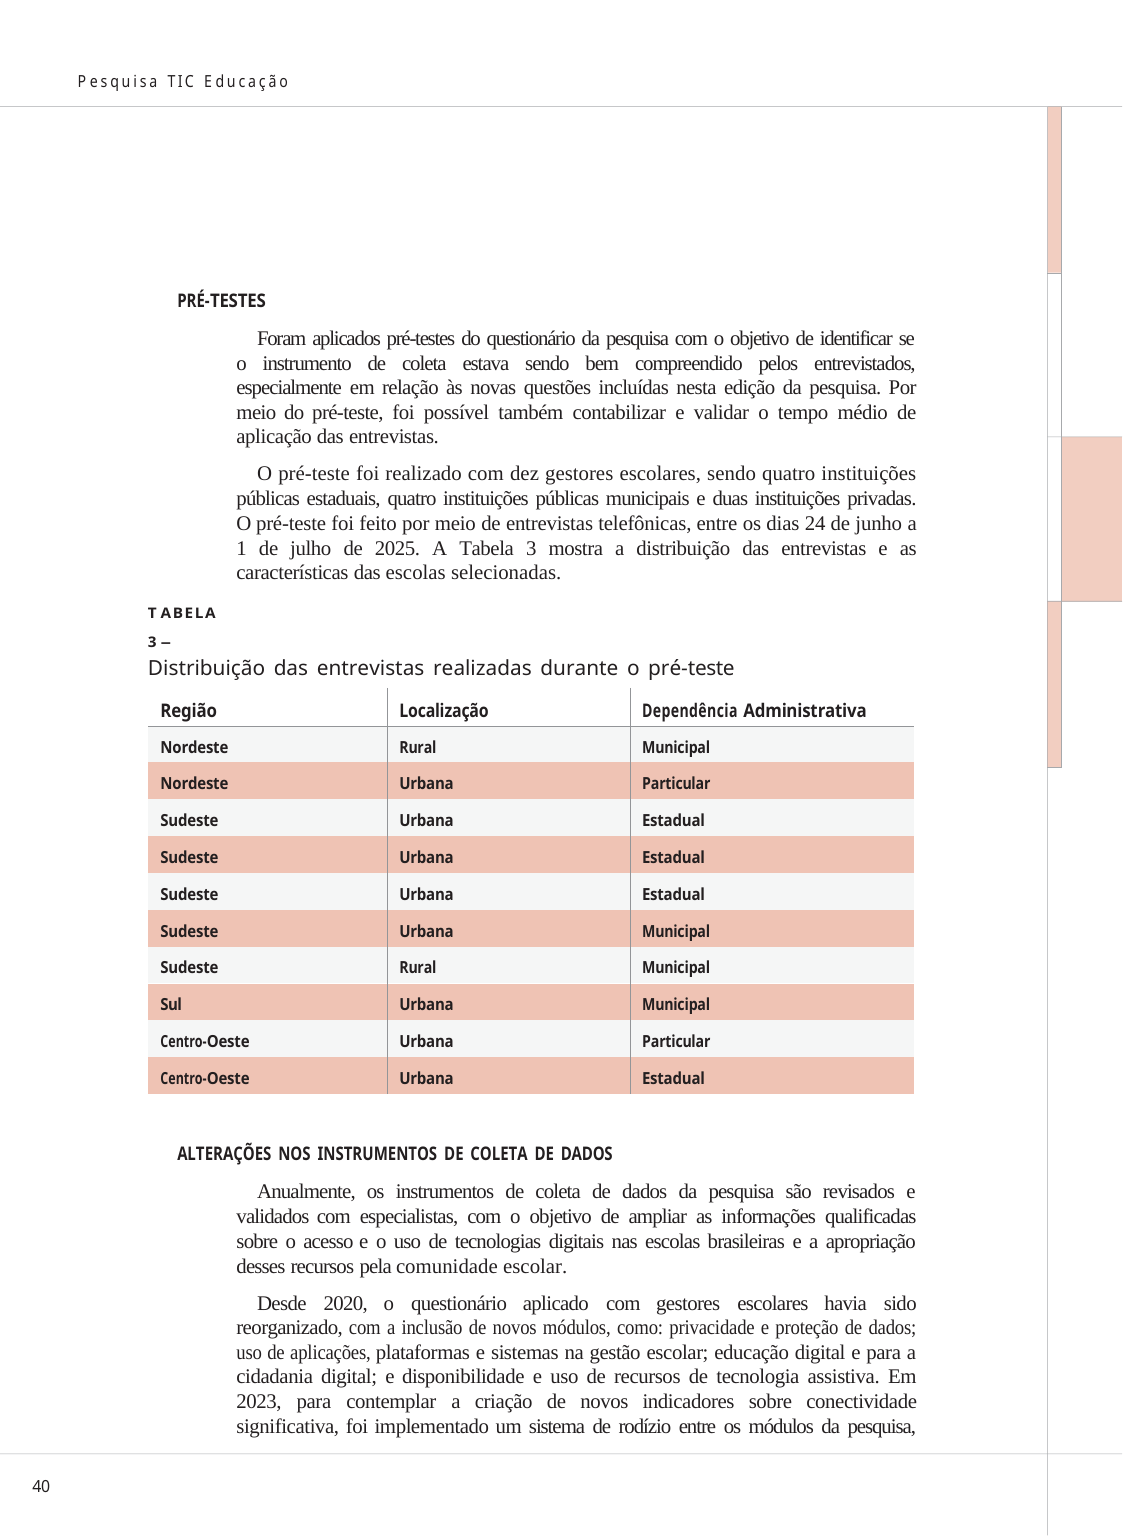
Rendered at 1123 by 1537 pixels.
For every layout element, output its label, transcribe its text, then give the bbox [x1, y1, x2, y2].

table_cell Rural [388, 947, 630, 983]
table_cell Estadual [631, 836, 914, 873]
table_header Região [148, 688, 387, 726]
table_cell Sul [148, 984, 387, 1020]
table_cell Municipal [631, 947, 914, 983]
text Foram aplicados pré-testes do questionário da pesquisa com o objetivo de identificar se o instrumento de coleta estava sendo bem compreendido pelos entrevistados, especialmente em relação às novas questões incluídas nesta edição da pesquisa. Por meio do pré-teste, foi possível também contabilizar e validar o tempo médio de aplicação das entrevistas. [236, 326, 917, 448]
table_cell Urbana [388, 873, 630, 910]
table_cell Urbana [388, 910, 630, 947]
table_cell Centro-Oeste [148, 1020, 387, 1057]
table_cell Urbana [388, 984, 630, 1020]
table_cell Sudeste [148, 836, 387, 873]
table_cell Nordeste [148, 762, 387, 799]
table_cell Particular [631, 762, 914, 799]
text ALTERAÇÕES NOS INSTRUMENTOS DE COLETA DE DADOS [177, 1141, 990, 1166]
table_cell Sudeste [148, 873, 387, 910]
table_cell Centro-Oeste [148, 1057, 387, 1094]
table_cell Urbana [388, 836, 630, 873]
text Anualmente, os instrumentos de coleta de dados da pesquisa são revisados e validados com especialistas, com o objetivo de ampliar as informações qualificadas sobre o acesso e o uso de tecnologias digitais nas escolas brasileiras e a apropriação desses recursos pela comunidade escolar. [236, 1179, 917, 1278]
text T ABELA 3 – [148, 603, 229, 652]
table_cell Estadual [631, 799, 914, 836]
table_cell Nordeste [148, 727, 387, 762]
table_cell Sudeste [148, 799, 387, 836]
text Desde 2020, o questionário aplicado com gestores escolares havia sido reorganizado, com a inclusão de novos módulos, como: privacidade e proteção de dados; uso de aplicações, plataformas e sistemas na gestão escolar; educação digital e para a cidadania digital; e disponibilidade e uso de recursos de tecnologia assistiva. Em 2023, para contemplar a criação de novos indicadores sobre conectividade significativa, foi implementado um sistema de rodízio entre os módulos da pesquisa, [236, 1290, 917, 1438]
text Distribuição das entrevistas realizadas durante o pré-teste [148, 661, 990, 679]
table_cell Rural [388, 727, 630, 762]
table_header Localização [388, 688, 630, 726]
table_cell Estadual [631, 873, 914, 910]
table_cell Municipal [631, 727, 914, 762]
table_cell Sudeste [148, 947, 387, 983]
text PRÉ-TESTES [177, 287, 990, 313]
table_cell Urbana [388, 1020, 630, 1057]
table_cell Particular [631, 1020, 914, 1057]
table_cell Sudeste [148, 910, 387, 947]
table_cell Municipal [631, 984, 914, 1020]
table_cell Municipal [631, 910, 914, 947]
table_cell Urbana [388, 762, 630, 799]
table_cell Urbana [388, 799, 630, 836]
table_header Dependência Administrativa [631, 688, 914, 726]
table_cell Urbana [388, 1057, 630, 1094]
table_cell Estadual [631, 1057, 914, 1094]
text O pré-teste foi realizado com dez gestores escolares, sendo quatro instituições públicas estaduais, quatro instituições públicas municipais e duas instituições privadas. O pré-teste foi feito por meio de entrevistas telefônicas, entre os dias 24 de junho a 1 de julho de 2025. A Tabela 3 mostra a distribuição das entrevistas e as características das escolas selecionadas. [236, 461, 917, 584]
